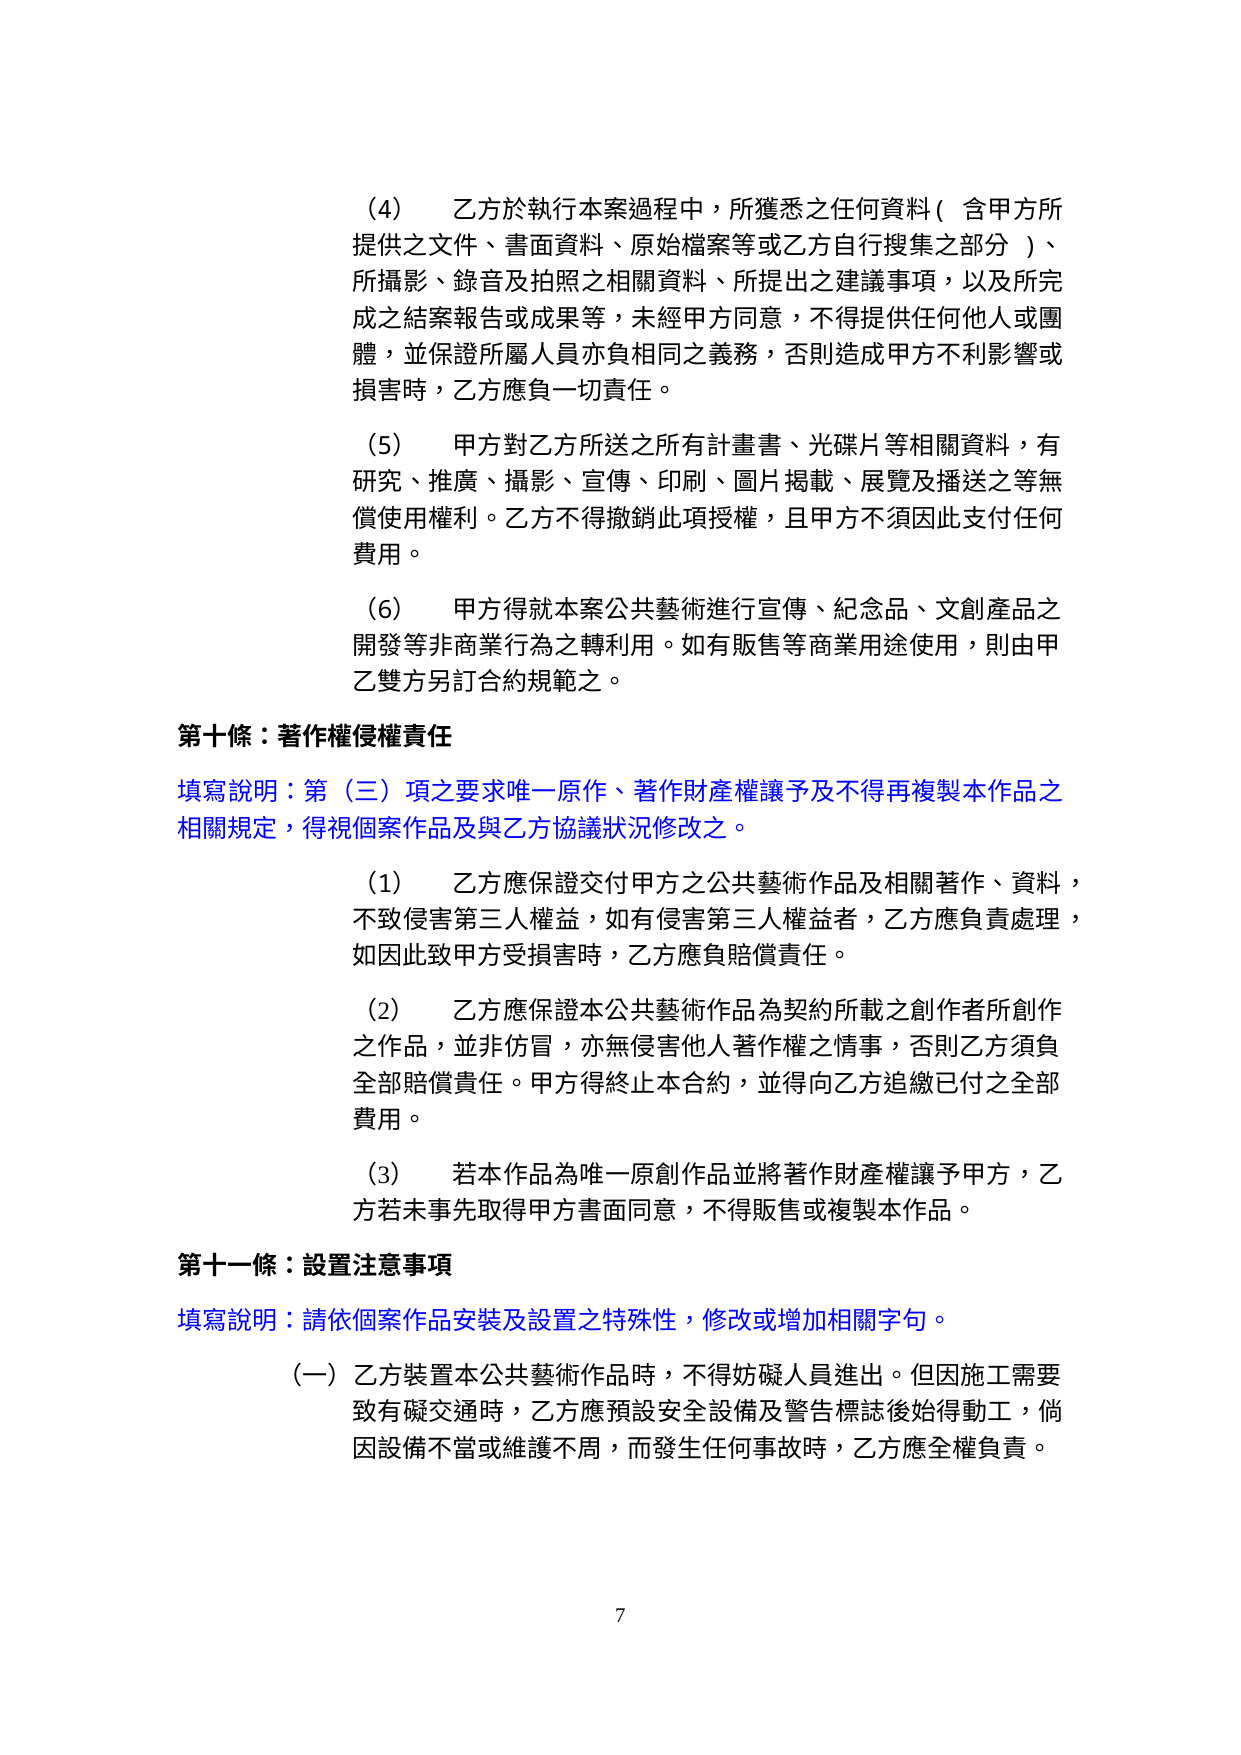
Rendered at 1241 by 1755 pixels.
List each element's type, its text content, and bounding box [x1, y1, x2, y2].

list 若本作品為唯一原創作品並將著作財產權讓予甲方，乙方若未事先取得甲方書面同意，不得販售或複製本作品。 [352, 1154, 1063, 1227]
text 第十一條：設置注意事項 [177, 1246, 1063, 1282]
list 乙方於執行本案過程中，所獲悉之任何資料( 含甲方所提供之文件、書面資料、原始檔案等或乙方自行搜集之部分 )、所攝影、錄音及拍照之相關資料、所提出之建議事項，以及所完成之結案報告或成果等，未經甲方同意，不得提供任何他人或團體，並保證所屬人員亦負相同之義務，否則造成甲方不利影響或損害時，乙方應負一切責任。 [352, 189, 1063, 407]
list 乙方應保證本公共藝術作品為契約所載之創作者所創作之作品，並非仿冒，亦無侵害他人著作權之情事，否則乙方須負全部賠償貴任。甲方得終止本合約，並得向乙方追繳已付之全部費用。 [352, 991, 1063, 1136]
text （一）乙方裝置本公共藝術作品時，不得妨礙人員進出。但因施工需要致有礙交通時，乙方應預設安全設備及警告標誌後始得動工，倘因設備不當或維護不周，而發生任何事故時，乙方應全權負責。 [277, 1356, 1063, 1464]
list 甲方對乙方所送之所有計畫書、光碟片等相關資料，有研究、推廣、攝影、宣傳、印刷、圖片揭載、展覽及播送之等無償使用權利。乙方不得撤銷此項授權，且甲方不須因此支付任何費用。 [352, 426, 1063, 571]
text 第十條：著作權侵權責任 [177, 717, 1063, 753]
text 填寫說明：第（三）項之要求唯一原作、著作財產權讓予及不得再複製本作品之相關規定，得視個案作品及與乙方協議狀況修改之。 [177, 772, 1063, 844]
list 甲方得就本案公共藝術進行宣傳、紀念品、文創產品之開發等非商業行為之轉利用。如有販售等商業用途使用，則由甲乙雙方另訂合約規範之。 [352, 589, 1063, 698]
list 乙方應保證交付甲方之公共藝術作品及相關著作、資料，不致侵害第三人權益，如有侵害第三人權益者，乙方應負責處理，如因此致甲方受損害時，乙方應負賠償責任。 [352, 863, 1063, 972]
text 填寫說明：請依個案作品安裝及設置之特殊性，修改或增加相關字句。 [177, 1301, 1063, 1337]
